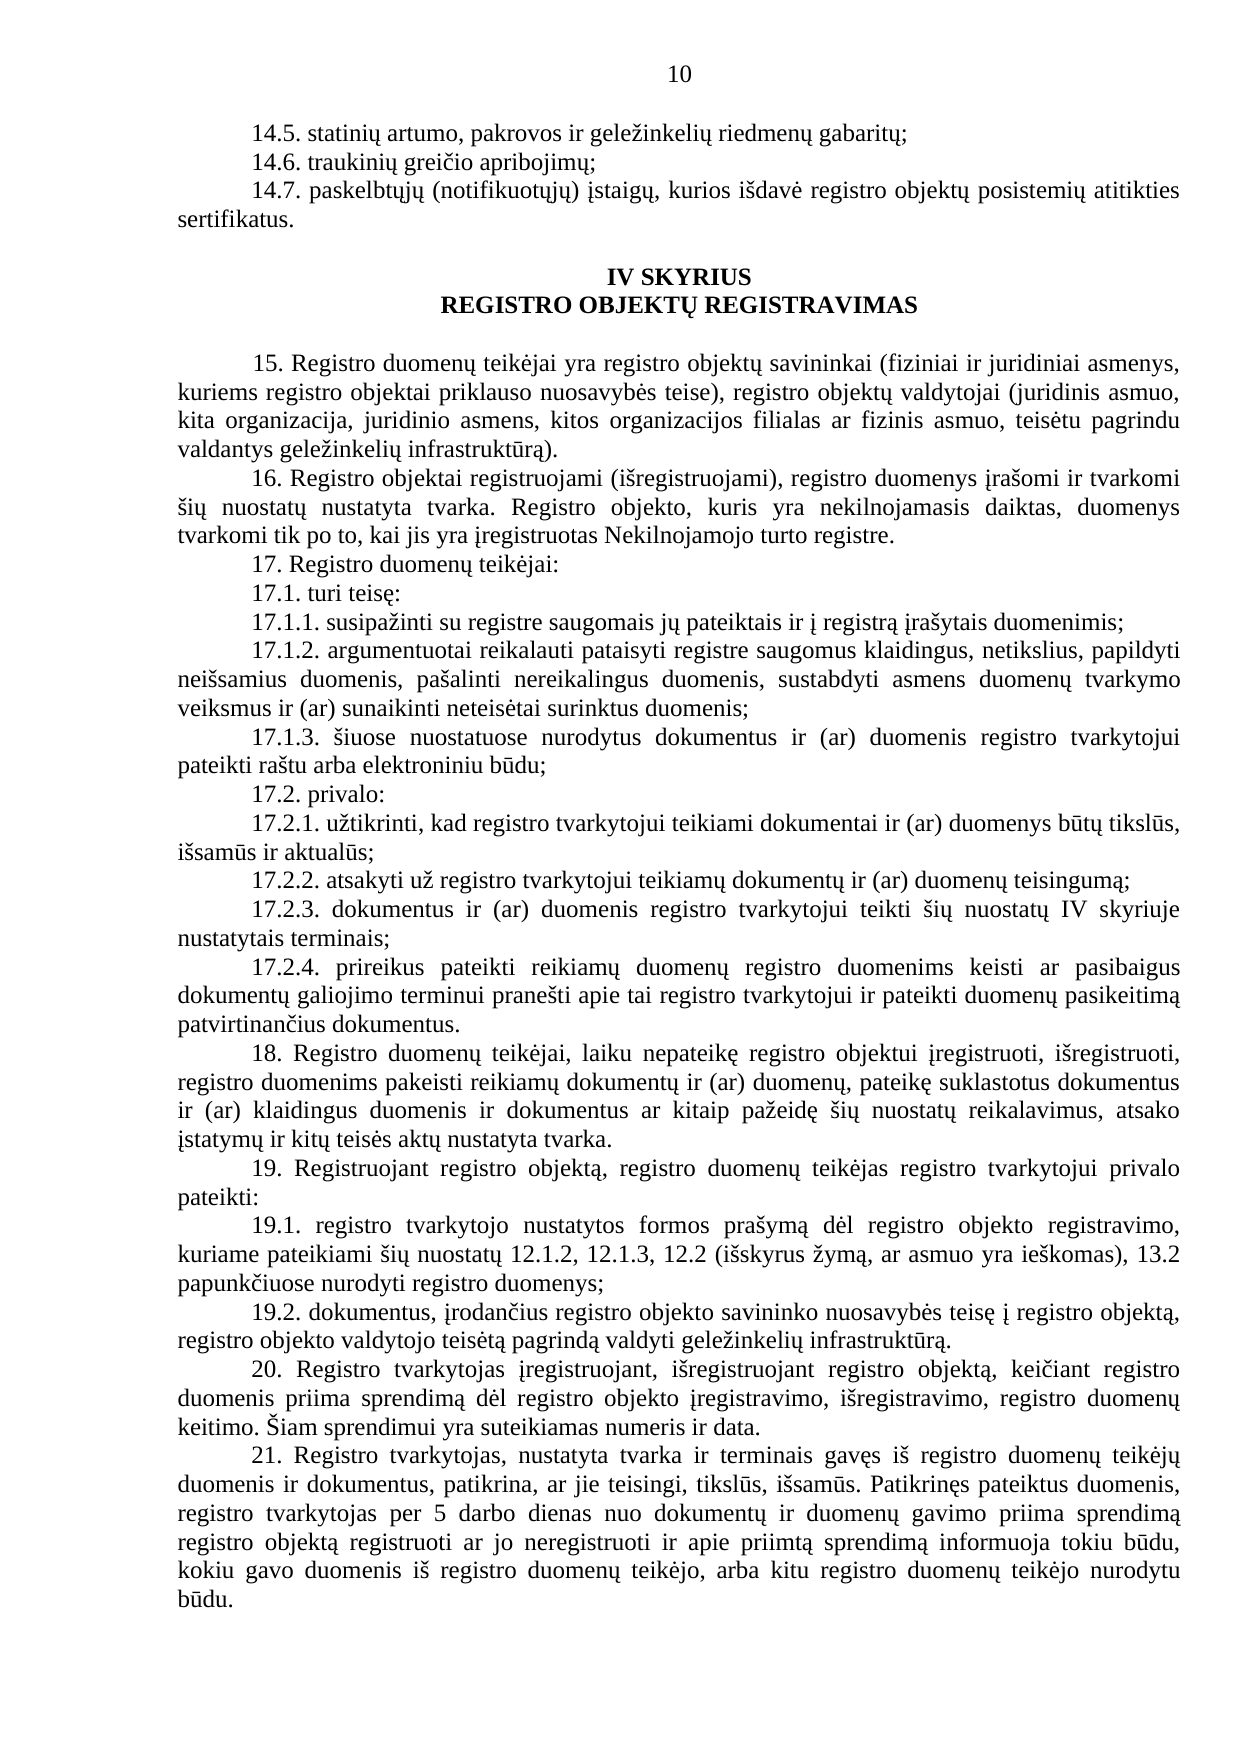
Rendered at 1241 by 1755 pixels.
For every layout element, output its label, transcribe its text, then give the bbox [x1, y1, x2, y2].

text 20. Registro tvarkytojas įregistruojant, išregistruojant registro objektą, keičiant registro duomenis priima sprendimą dėl registro objekto įregistravimo, išregistravimo, registro duomenų keitimo. Šiam sprendimui yra suteikiamas numeris ir data. [177, 1354, 1181, 1441]
text 14.6. traukinių greičio apribojimų; [177, 147, 1181, 176]
text 17.2.2. atsakyti už registro tvarkytojui teikiamų dokumentų ir (ar) duomenų teisingumą; [177, 866, 1181, 894]
text 17. Registro duomenų teikėjai: [177, 549, 1181, 578]
text 18. Registro duomenų teikėjai, laiku nepateikę registro objektui įregistruoti, išregistruoti, registro duomenims pakeisti reikiamų dokumentų ir (ar) duomenų, pateikę suklastotus dokumentus ir (ar) klaidingus duomenis ir dokumentus ar kitaip pažeidę šių nuostatų reikalavimus, atsako įstatymų ir kitų teisės aktų nustatyta tvarka. [177, 1038, 1181, 1153]
text 19.1. registro tvarkytojo nustatytos formos prašymą dėl registro objekto registravimo, kuriame pateikiami šių nuostatų 12.1.2, 12.1.3, 12.2 (išskyrus žymą, ar asmuo yra ieškomas), 13.2 papunkčiuose nurodyti registro duomenys; [177, 1211, 1181, 1297]
text 17.1.2. argumentuotai reikalauti pataisyti registre saugomus klaidingus, netikslius, papildyti neišsamius duomenis, pašalinti nereikalingus duomenis, sustabdyti asmens duomenų tvarkymo veiksmus ir (ar) sunaikinti neteisėtai surinktus duomenis; [177, 636, 1181, 722]
text 17.1. turi teisę: [177, 578, 1181, 607]
text 14.5. statinių artumo, pakrovos ir geležinkelių riedmenų gabaritų; [177, 118, 1181, 147]
text 14.7. paskelbtųjų (notifikuotųjų) įstaigų, kurios išdavė registro objektų posistemių atitikties sertifikatus. [177, 176, 1181, 233]
text 16. Registro objektai registruojami (išregistruojami), registro duomenys įrašomi ir tvarkomi šių nuostatų nustatyta tvarka. Registro objekto, kuris yra nekilnojamasis daiktas, duomenys tvarkomi tik po to, kai jis yra įregistruotas Nekilnojamojo turto registre. [177, 463, 1181, 549]
text 19. Registruojant registro objektą, registro duomenų teikėjas registro tvarkytojui privalo pateikti: [177, 1153, 1181, 1211]
text 21. Registro tvarkytojas, nustatyta tvarka ir terminais gavęs iš registro duomenų teikėjų duomenis ir dokumentus, patikrina, ar jie teisingi, tikslūs, išsamūs. Patikrinęs pateiktus duomenis, registro tvarkytojas per 5 darbo dienas nuo dokumentų ir duomenų gavimo priima sprendimą registro objektą registruoti ar jo neregistruoti ir apie priimtą sprendimą informuoja tokiu būdu, kokiu gavo duomenis iš registro duomenų teikėjo, arba kitu registro duomenų teikėjo nurodytu būdu. [177, 1441, 1181, 1613]
text 17.2.4. prireikus pateikti reikiamų duomenų registro duomenims keisti ar pasibaigus dokumentų galiojimo terminui pranešti apie tai registro tvarkytojui ir pateikti duomenų pasikeitimą patvirtinančius dokumentus. [177, 952, 1181, 1038]
text 17.1.1. susipažinti su registre saugomais jų pateiktais ir į registrą įrašytais duomenimis; [177, 607, 1181, 636]
text 17.1.3. šiuose nuostatuose nurodytus dokumentus ir (ar) duomenis registro tvarkytojui pateikti raštu arba elektroniniu būdu; [177, 722, 1181, 779]
text REGISTRO OBJEKTŲ REGISTRAVIMAS [177, 291, 1181, 319]
text IV SKYRIUS [177, 262, 1181, 291]
text 15. Registro duomenų teikėjai yra registro objektų savininkai (fiziniai ir juridiniai asmenys, kuriems registro objektai priklauso nuosavybės teise), registro objektų valdytojai (juridinis asmuo, kita organizacija, juridinio asmens, kitos organizacijos filialas ar fizinis asmuo, teisėtu pagrindu valdantys geležinkelių infrastruktūrą). [177, 348, 1181, 463]
text 17.2.1. užtikrinti, kad registro tvarkytojui teikiami dokumentai ir (ar) duomenys būtų tikslūs, išsamūs ir aktualūs; [177, 808, 1181, 866]
text 19.2. dokumentus, įrodančius registro objekto savininko nuosavybės teisę į registro objektą, registro objekto valdytojo teisėtą pagrindą valdyti geležinkelių infrastruktūrą. [177, 1297, 1181, 1354]
text 17.2. privalo: [177, 779, 1181, 808]
text 17.2.3. dokumentus ir (ar) duomenis registro tvarkytojui teikti šių nuostatų IV skyriuje nustatytais terminais; [177, 894, 1181, 952]
